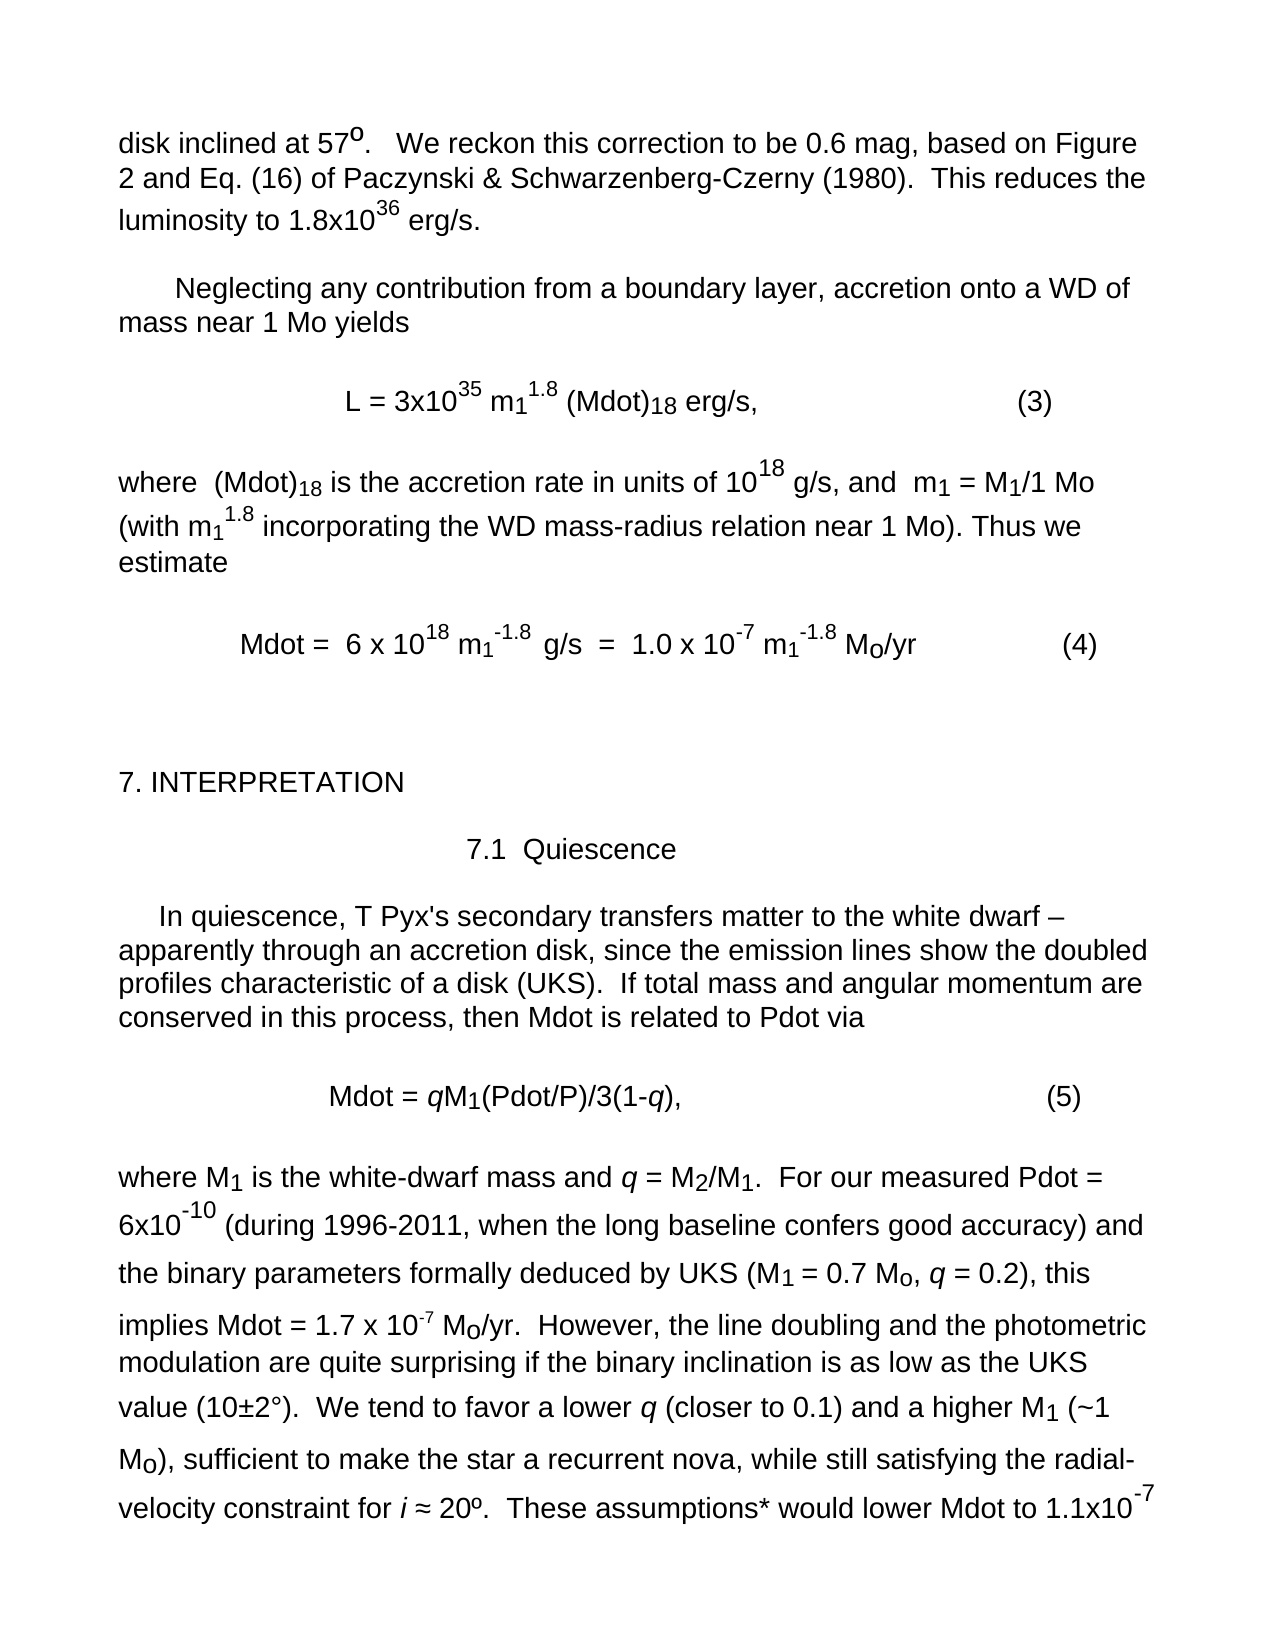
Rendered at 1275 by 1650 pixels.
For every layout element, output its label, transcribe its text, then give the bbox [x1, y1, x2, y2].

text where M1 is the white-dwarf mass and q = M2/M1. For our measured Pdot = 6x10-10 (during 1996-2011, when the long baseline confers good accuracy) and the binary parameters formally deduced by UKS (M1 = 0.7 Mo, q = 0.2), this implies Mdot = 1.7 x 10-7 Mo/yr. However, the line doubling and the photometric modulation are quite surprising if the binary inclination is as low as the UKS value (10±2°). We tend to favor a lower q (closer to 0.1) and a higher M1 (~1 Mo), sufficient to make the star a recurrent nova, while still satisfying the radial-velocity constraint for i ≈ 20º. These assumptions* would lower Mdot to 1.1x10-7 [118, 1148, 1157, 1527]
text 7. INTERPRETATION [118, 765, 1157, 798]
text 7.1 Quiescence [118, 832, 1157, 866]
text where (Mdot)18 is the accretion rate in units of 1018 g/s, and m1 = M1/1 Mo (with m11.8 incorporating the WD mass-radius relation near 1 Mo). Thus we estimate [118, 453, 1157, 578]
text Mdot = 6 x 1018 m1-1.8 g/s = 1.0 x 10-7 m1-1.8 Mo/yr (4) [118, 612, 1157, 664]
text disk inclined at 57º. We reckon this correction to be 0.6 mag, based on Figure 2 and Eq. (16) of Paczynski & Schwarzenberg-Czerny (1980). This reduces the luminosity to 1.8x1036 erg/s. [118, 118, 1157, 238]
text Mdot = qM1(Pdot/P)/3(1-q), (5) [118, 1067, 1157, 1115]
text In quiescence, T Pyx's secondary transfers matter to the white dwarf – apparently through an accretion disk, since the emission lines show the doubled profiles characteristic of a disk (UKS). If total mass and angular momentum are conserved in this process, then Mdot is related to Pdot via [118, 899, 1157, 1033]
text L = 3x1035 m11.8 (Mdot)18 erg/s, (3) [118, 372, 1157, 420]
text Neglecting any contribution from a boundary layer, accretion onto a WD of mass near 1 Mo yields [118, 271, 1157, 338]
